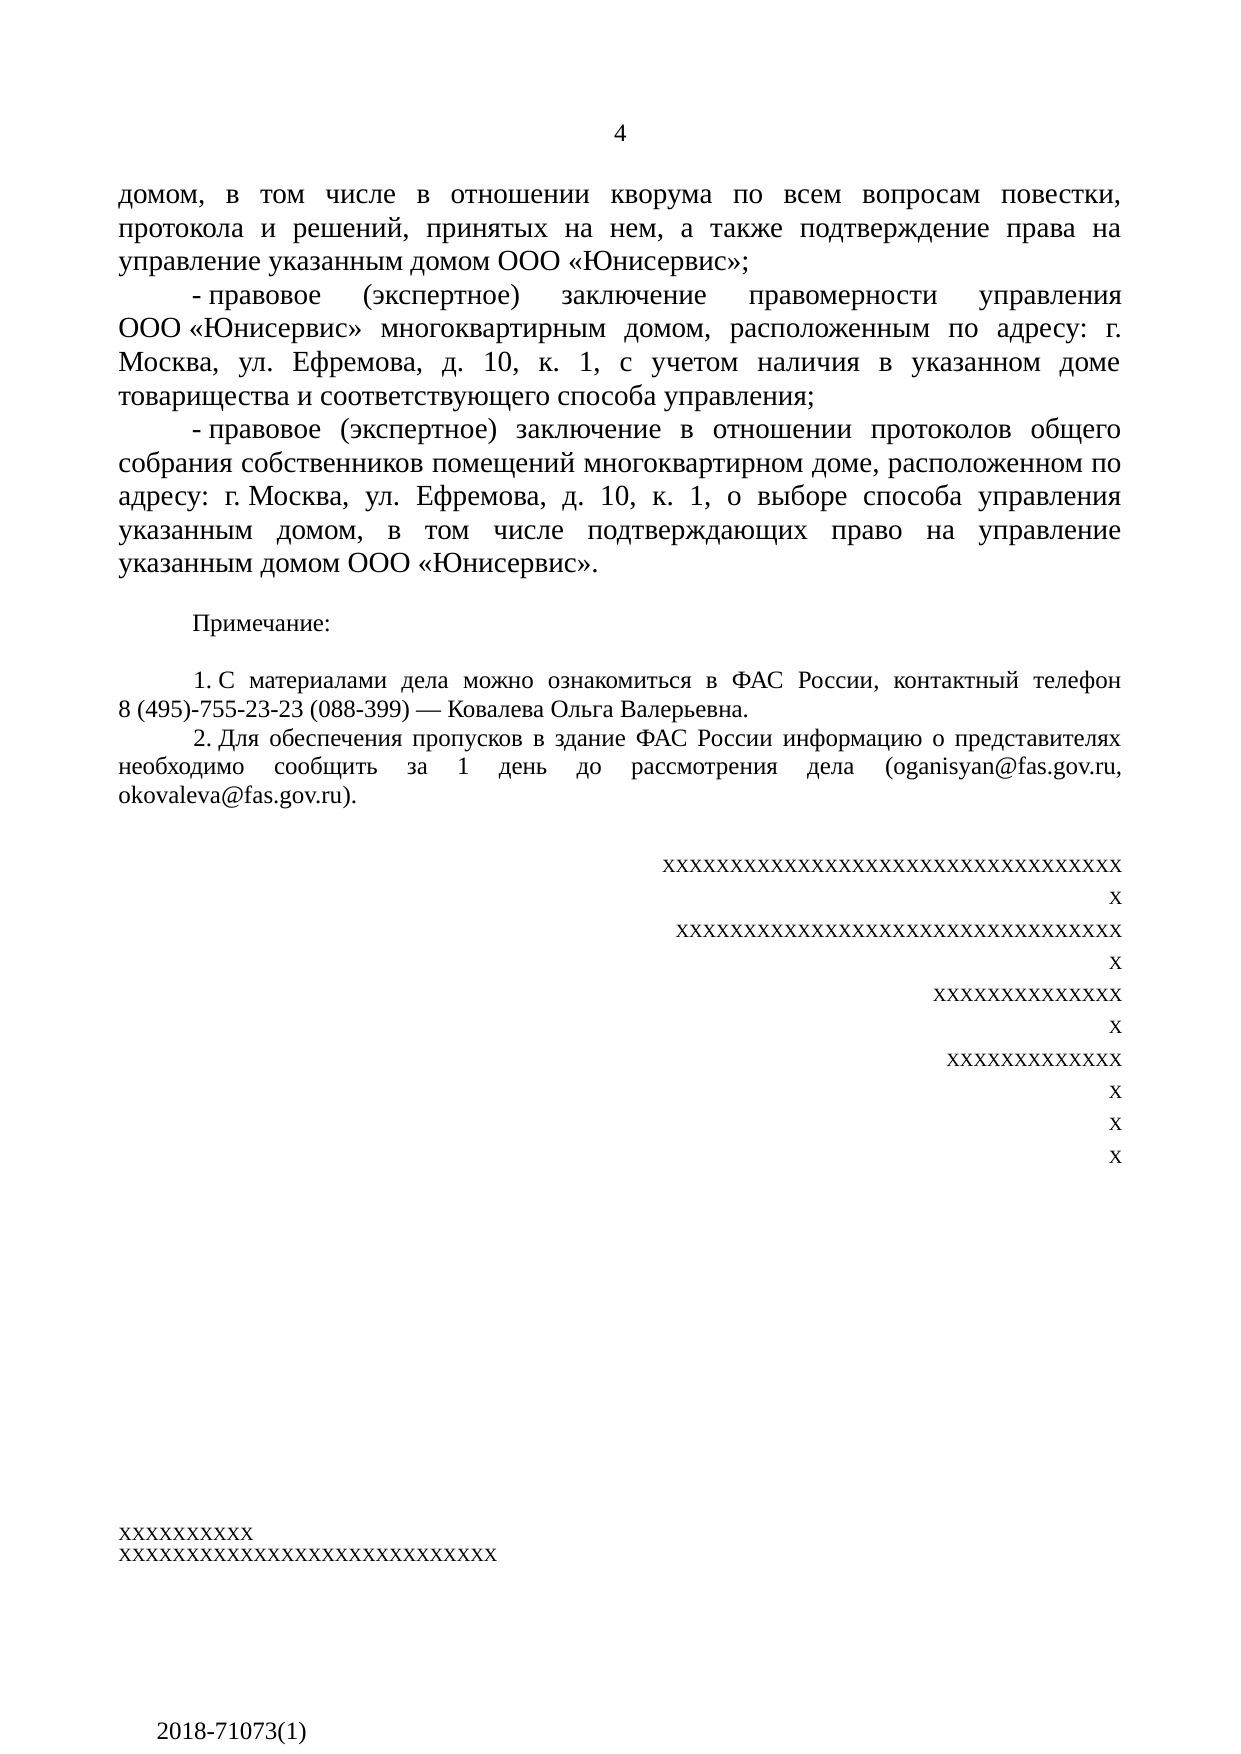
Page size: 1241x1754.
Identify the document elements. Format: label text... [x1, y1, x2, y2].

text 2. Для обеспечения пропусков в здание ФАС России информацию о представителях необходимо сообщить за 1 день до рассмотрения дела (oganisyan@fas.gov.ru, okovaleva@fas.gov.ru). [118, 723, 1122, 809]
text XXXXXXXXXXXXXXXXXXXXXXXXXXXXXXXXXX [118, 855, 1122, 876]
text XXXXXXXXXXXXXX [118, 984, 1122, 1006]
text X [118, 1081, 1122, 1102]
text X [118, 1016, 1122, 1038]
text - правовое (экспертное) заключение правомерности управления ООО «Юнисервис» многоквартирным домом, расположенным по адресу: г. Москва, ул. Ефремова, д. 10, к. 1, с учетом наличия в указанном доме товарищества и соответствующего способа управления; [118, 277, 1122, 411]
text - правовое (экспертное) заключение в отношении протоколов общего собрания собственников помещений многоквартирном доме, расположенном по адресу: г. Москва, ул. Ефремова, д. 10, к. 1, о выборе способа управления указанным домом, в том числе подтверждающих право на управление указанным домом ООО «Юнисервис». [118, 411, 1122, 579]
text X [118, 952, 1122, 973]
text X [118, 1146, 1122, 1167]
text 1. С материалами дела можно ознакомиться в ФАС России, контактный телефон 8 (495)-755-23-23 (088-399) — Ковалева Ольга Валерьевна. [118, 665, 1122, 723]
text XXXXXXXXXX [118, 1523, 1122, 1544]
text домом, в том числе в отношении кворума по всем вопросам повестки, протокола и решений, принятых на нем, а также подтверждение права на управление указанным домом ООО «Юнисервис»; [118, 176, 1122, 277]
text X [118, 1113, 1122, 1135]
text XXXXXXXXXXXXX [118, 1049, 1122, 1070]
text XXXXXXXXXXXXXXXXXXXXXXXXXXXXXXXXX [118, 919, 1122, 941]
text X [118, 887, 1122, 909]
text XXXXXXXXXXXXXXXXXXXXXXXXXXXX [118, 1544, 1122, 1566]
text Примечание: [118, 608, 1122, 636]
